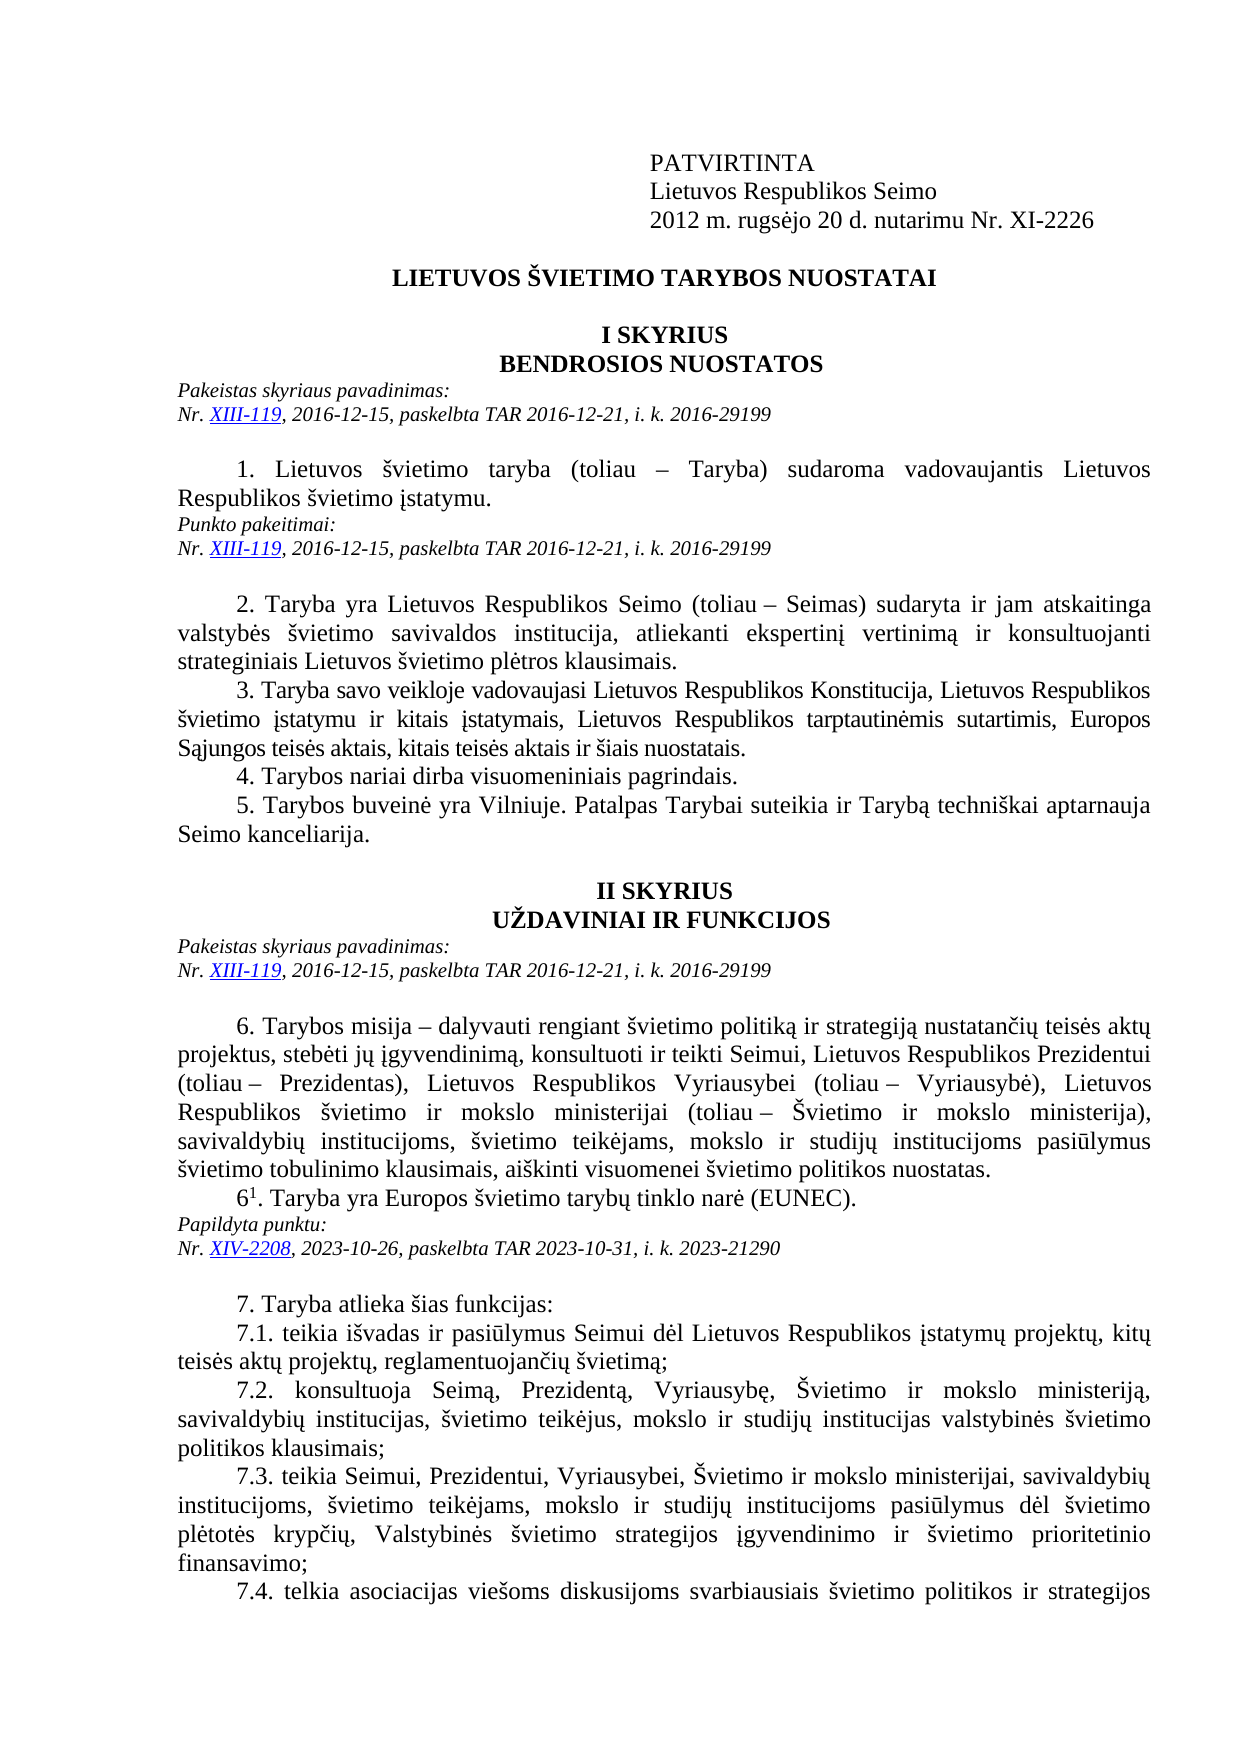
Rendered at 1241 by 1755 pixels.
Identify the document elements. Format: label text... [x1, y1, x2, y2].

text Lietuvos Respublikos Seimo [649, 176, 1152, 205]
text 2012 m. rugsėjo 20 d. nutarimu Nr. XI-2226 [649, 205, 1152, 234]
text Pakeistas skyriaus pavadinimas: [177, 934, 1152, 958]
text 2. Taryba yra Lietuvos Respublikos Seimo (toliau – Seimas) sudaryta ir jam atskaitinga valstybės švietimo savivaldos institucija, atliekanti ekspertinį vertinimą ir konsultuojanti strateginiais Lietuvos švietimo plėtros klausimais. [177, 589, 1152, 675]
text Nr. XIII-119, 2016-12-15, paskelbta TAR 2016-12-21, i. k. 2016-29199 [177, 402, 1152, 426]
text 1. Lietuvos švietimo taryba (toliau – Taryba) sudaroma vadovaujantis Lietuvos Respublikos švietimo įstatymu. [177, 454, 1152, 512]
text II SKYRIUS [177, 876, 1152, 905]
text Nr. XIII-119, 2016-12-15, paskelbta TAR 2016-12-21, i. k. 2016-29199 [177, 958, 1152, 982]
text 6. Tarybos misija – dalyvauti rengiant švietimo politiką ir strategiją nustatančių teisės aktų projektus, stebėti jų įgyvendinimą, konsultuoti ir teikti Seimui, Lietuvos Respublikos Prezidentui (toliau – Prezidentas), Lietuvos Respublikos Vyriausybei (toliau – Vyriausybė), Lietuvos Respublikos švietimo ir mokslo ministerijai (toliau – Švietimo ir mokslo ministerija), savivaldybių institucijoms, švietimo teikėjams, mokslo ir studijų institucijoms pasiūlymus švietimo tobulinimo klausimais, aiškinti visuomenei švietimo politikos nuostatas. [177, 1011, 1152, 1183]
text 3. Taryba savo veikloje vadovaujasi Lietuvos Respublikos Konstitucija, Lietuvos Respublikos švietimo įstatymu ir kitais įstatymais, Lietuvos Respublikos tarptautinėmis sutartimis, Europos Sąjungos teisės aktais, kitais teisės aktais ir šiais nuostatais. [177, 675, 1152, 761]
text 5. Tarybos buveinė yra Vilniuje. Patalpas Tarybai suteikia ir Tarybą techniškai aptarnauja Seimo kanceliarija. [177, 790, 1152, 848]
text 7.3. teikia Seimui, Prezidentui, Vyriausybei, Švietimo ir mokslo ministerijai, savivaldybių institucijoms, švietimo teikėjams, mokslo ir studijų institucijoms pasiūlymus dėl švietimo plėtotės krypčių, Valstybinės švietimo strategijos įgyvendinimo ir švietimo prioritetinio finansavimo; [177, 1461, 1152, 1576]
text 7.4. telkia asociacijas viešoms diskusijoms svarbiausiais švietimo politikos ir strategijos [177, 1576, 1152, 1605]
text 7.1. teikia išvadas ir pasiūlymus Seimui dėl Lietuvos Respublikos įstatymų projektų, kitų teisės aktų projektų, reglamentuojančių švietimą; [177, 1318, 1152, 1375]
text 7. Taryba atlieka šias funkcijas: [177, 1289, 1152, 1318]
text 4. Tarybos nariai dirba visuomeniniais pagrindais. [177, 761, 1152, 790]
text 61. Taryba yra Europos švietimo tarybų tinklo narė (EUNEC). [177, 1183, 1152, 1212]
text Lietuvos švietimo tarybos nuostatai [177, 263, 1152, 291]
text BENDROSIOS NUOSTATOS [177, 349, 1152, 378]
text I SKYRIUS [177, 320, 1152, 349]
text 7.2. konsultuoja Seimą, Prezidentą, Vyriausybę, Švietimo ir mokslo ministeriją, savivaldybių institucijas, švietimo teikėjus, mokslo ir studijų institucijas valstybinės švietimo politikos klausimais; [177, 1375, 1152, 1461]
text Nr. XIII-119, 2016-12-15, paskelbta TAR 2016-12-21, i. k. 2016-29199 [177, 536, 1152, 560]
text Papildyta punktu: [177, 1212, 1152, 1236]
text PATVIRTINTA [649, 148, 1152, 176]
text Punkto pakeitimai: [177, 512, 1152, 536]
text Nr. XIV-2208, 2023-10-26, paskelbta TAR 2023-10-31, i. k. 2023-21290 [177, 1236, 1152, 1260]
text Pakeistas skyriaus pavadinimas: [177, 378, 1152, 402]
text UŽDAVINIAI IR FUNKCIJOS [177, 905, 1152, 934]
